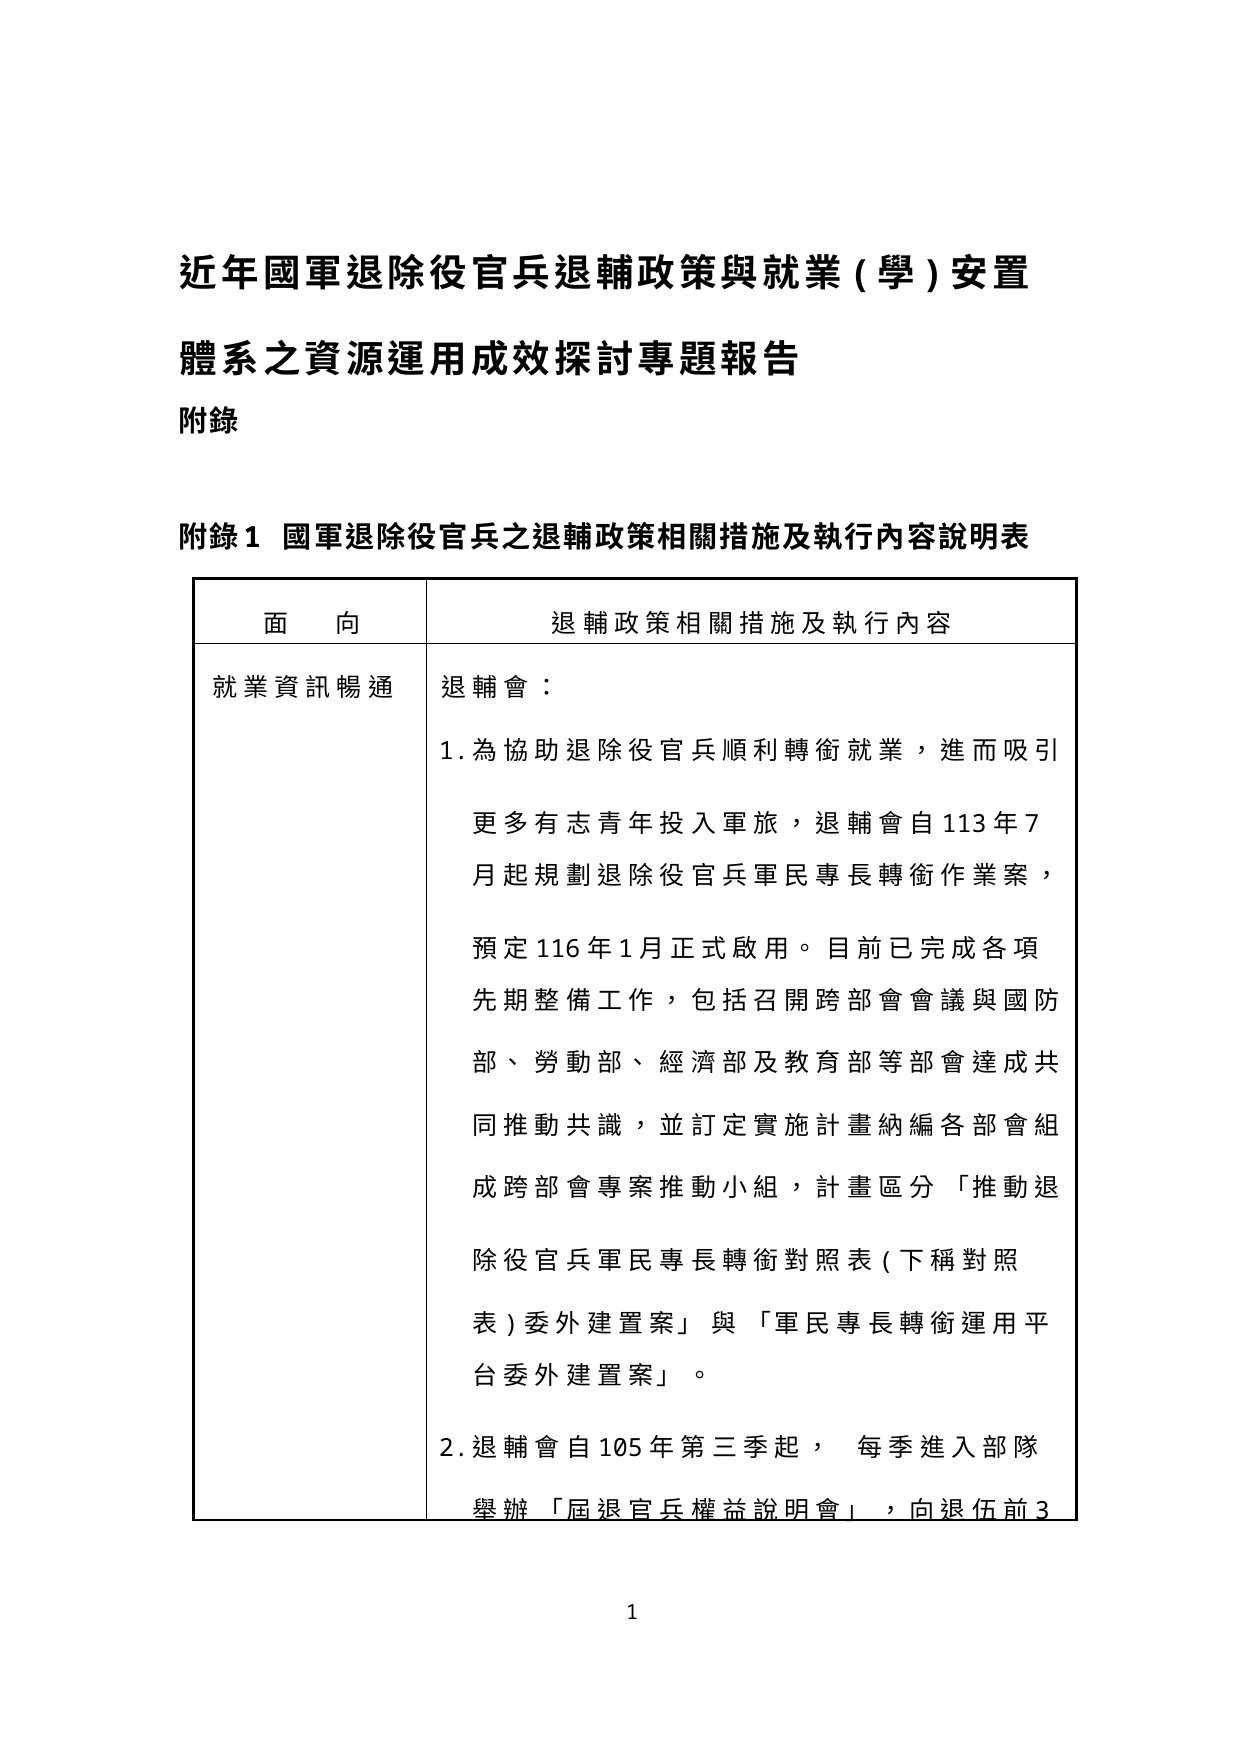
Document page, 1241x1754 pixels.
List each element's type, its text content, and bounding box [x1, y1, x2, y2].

table_header 面 向 [195, 580, 426, 643]
text 近年國軍退除役官兵退輔政策與就業(學)安置體系之資源運用成效探討專題報告 [177, 189, 1063, 377]
text 附錄 [177, 377, 1063, 439]
table_cell 退輔會： 1.為協助退除役官兵順利轉銜就業，進而吸引更多有志青年投入軍旅，退輔會自113年7月起規劃退除役官兵軍民專長轉銜作業案，預定116年1月正式啟用。目前已完成各項先期整備工作，包括召開跨部會會議與國防部、勞動部、經濟部及教育部等部會達成共同推動共識，並訂定實施計畫納編各部會組成跨部會專案推動小組，計畫區分「推動退除役官兵軍民專長轉銜對照表(下稱對照表)委外建置案」與「軍民專長轉銜運用平台委外建置案」。 2.退輔會自105年第三季起， 每季進入部隊舉辦「屆退官兵權益說明會」，向退伍前3 [427, 644, 1075, 1519]
text 附錄1 國軍退除役官兵之退輔政策相關措施及執行內容說明表 [177, 452, 1063, 577]
table_cell 就業資訊暢通 [195, 644, 426, 1519]
table_header 退輔政策相關措施及執行內容 [427, 580, 1075, 643]
